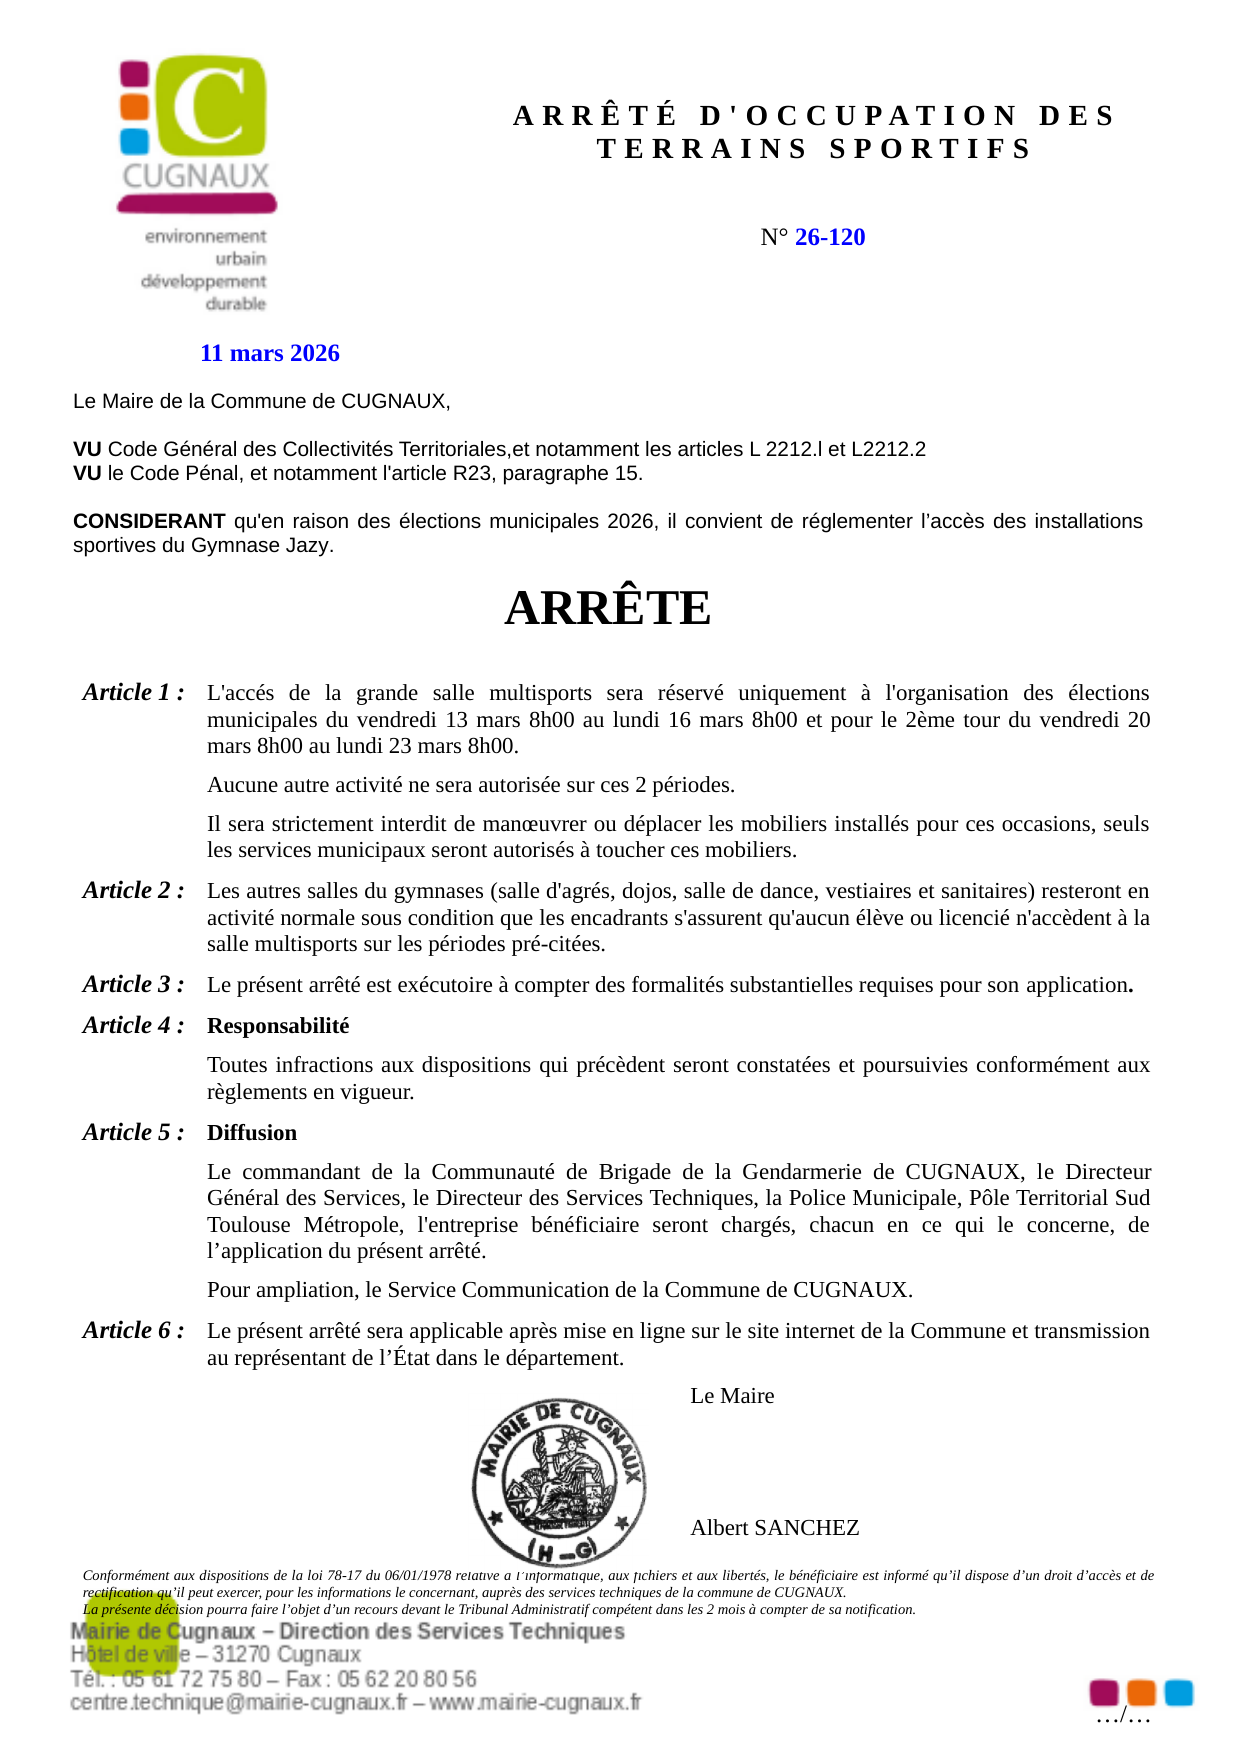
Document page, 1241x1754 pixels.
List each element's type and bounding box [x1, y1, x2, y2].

picture [468, 1393, 649, 1572]
